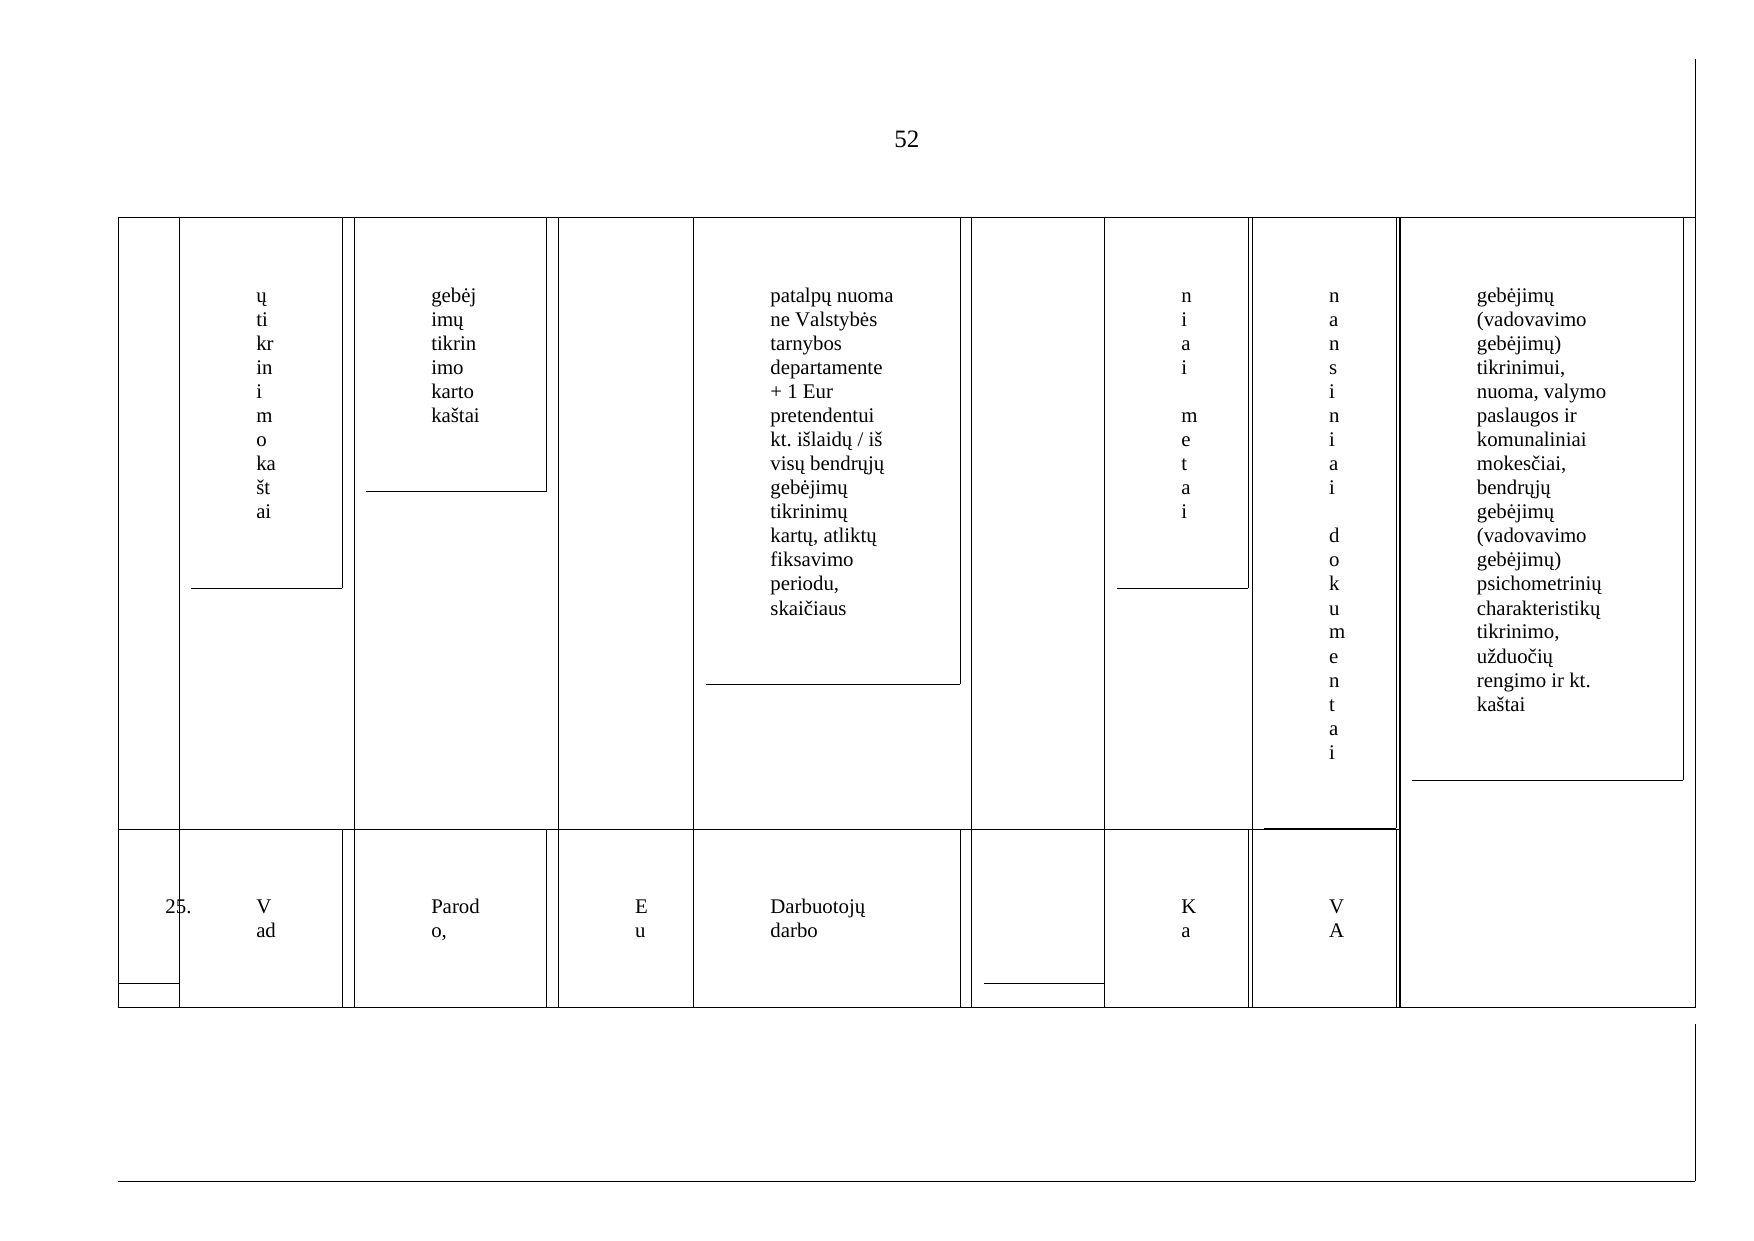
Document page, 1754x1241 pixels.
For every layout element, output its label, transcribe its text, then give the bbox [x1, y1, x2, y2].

table_cell Eu [559, 830, 693, 1007]
table_cell gebėjimų tikrinimo karto kaštai [355, 218, 558, 828]
table_cell [972, 218, 1104, 828]
table_cell 25. [119, 830, 179, 983]
table_cell Darbuotojų darbo [694, 830, 960, 1007]
table_cell nansiniai dokumentai [1253, 218, 1396, 828]
table_cell [972, 830, 1104, 1007]
table_cell Vadovavimo gebėjimų tikrinimo kaštai [180, 830, 342, 1007]
table_cell 25. [119, 984, 179, 1007]
table_cell gebėjimų (vadovavimo gebėjimų) tikrinimui, nuoma, valymo paslaugos ir komunaliniai mokesčiai, bendrųjų gebėjimų (vadovavimo gebėjimų) psichometrinių charakteristikų tikrinimo, užduočių rengimo ir kt. kaštai [1401, 218, 1695, 1007]
table_cell [547, 830, 558, 1007]
table_cell Vadovavimo gebėjimų tikrinimo kaštai [343, 830, 354, 1007]
table_cell VA [1253, 830, 1396, 1007]
table_cell Ka [1105, 830, 1248, 1007]
table_cell niai metai [1105, 218, 1252, 828]
table_cell Bendrųjų gebėjimų tikrinimo kaštai [180, 218, 354, 828]
table_cell Parodo, [355, 830, 546, 1007]
table_cell patalpų nuoma ne Valstybės tarnybos departamente + 1 Eur pretendentui kt. išlaidų / iš visų bendrųjų gebėjimų tikrinimų kartų, atliktų fiksavimo periodu, skaičiaus [694, 218, 971, 828]
table_cell [559, 218, 693, 828]
table_cell 24. [119, 218, 179, 828]
